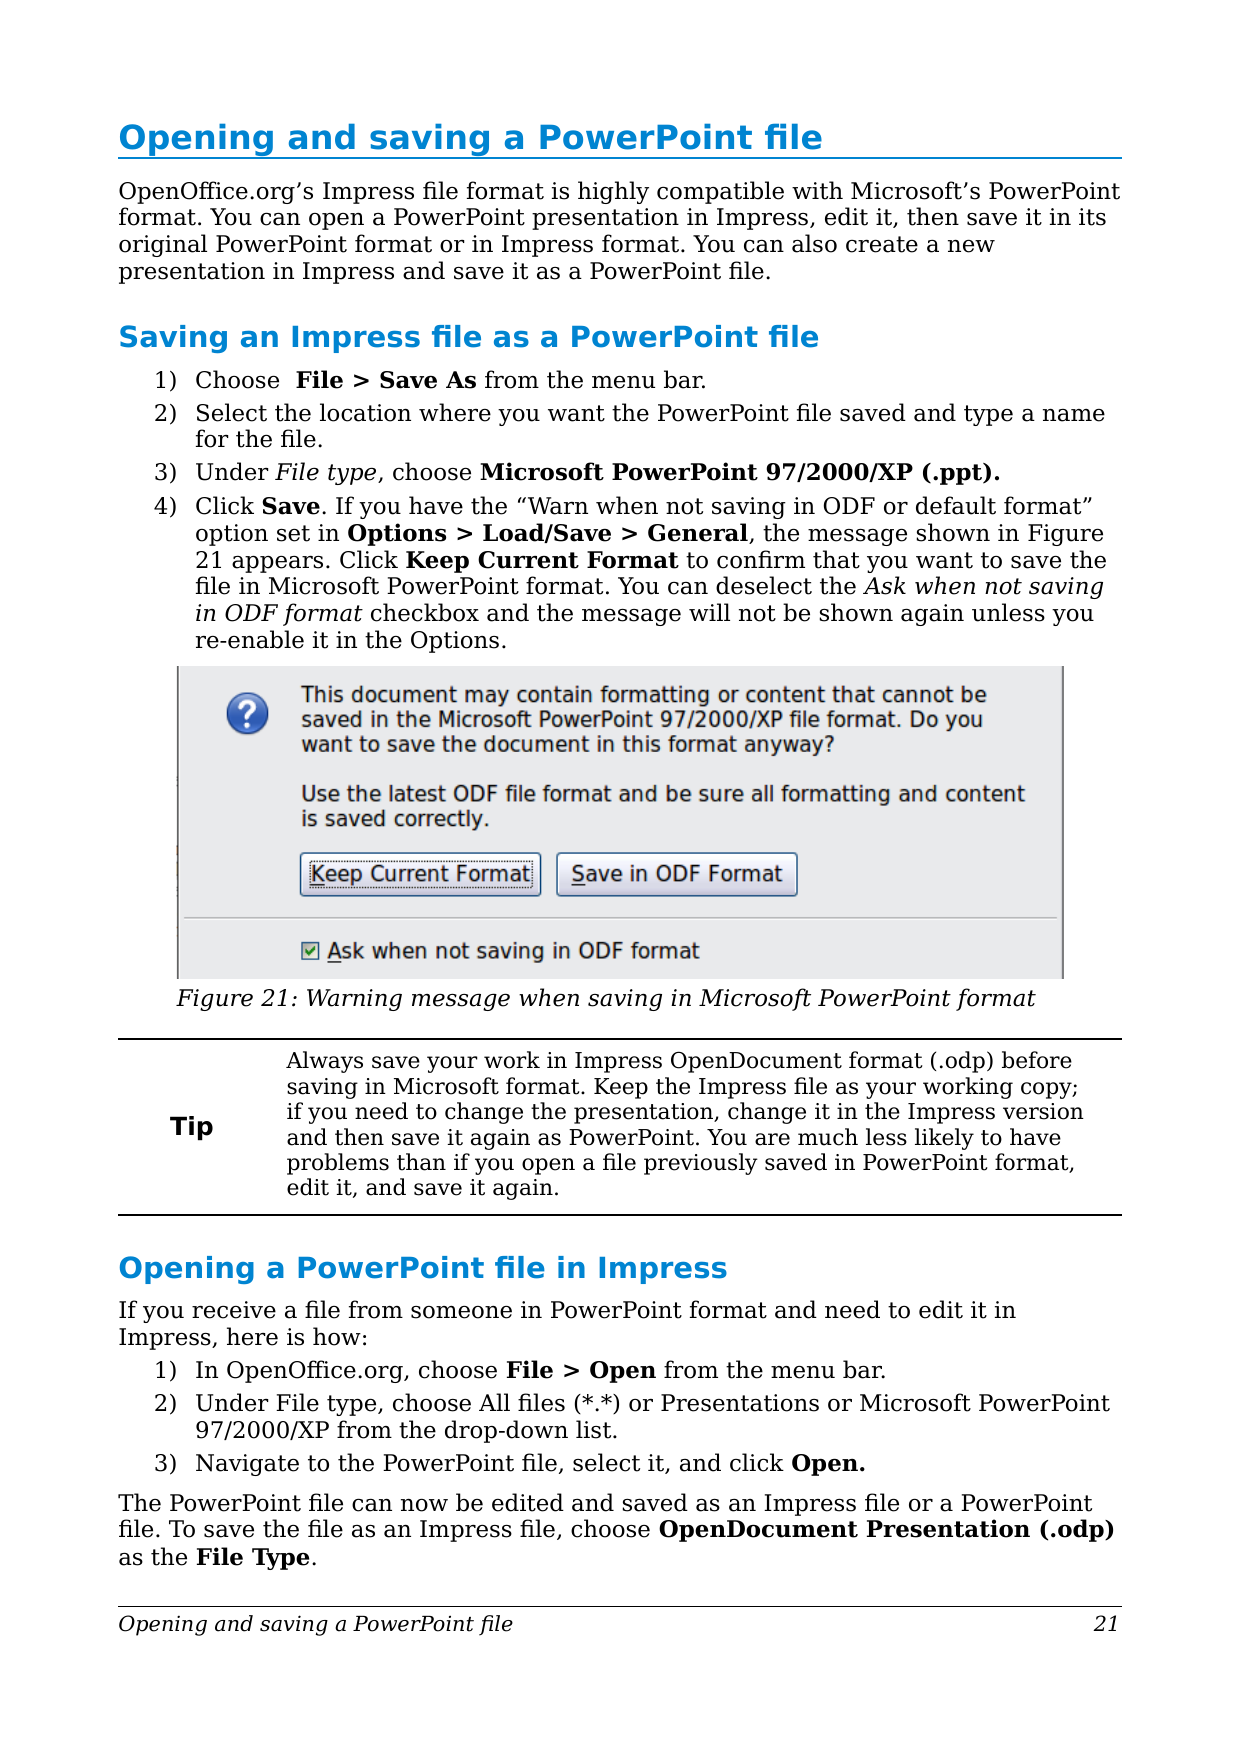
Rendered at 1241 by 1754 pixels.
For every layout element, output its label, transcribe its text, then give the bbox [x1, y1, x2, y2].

table_header Always save your work in Impress OpenDocument format (.odp) before saving in Microsoft format. Keep the Impress file as your working copy; if you need to change the presentation, change it in the Impress version and then save it again as PowerPoint. You are much less likely to have problems than if you open a file previously saved in PowerPoint format, edit it, and save it again. [265, 1040, 1122, 1214]
subtitle Saving an Impress file as a PowerPoint file [118, 320, 1122, 354]
list If you receive a file from someone in PowerPoint format and need to edit it in Impress, here is how: [118, 1298, 1122, 1351]
subtitle Opening a PowerPoint file in Impress [118, 1251, 1122, 1285]
text OpenOffice.org’s Impress file format is highly compatible with Microsoft’s PowerPoint format. You can open a PowerPoint presentation in Impress, edit it, then save it in its original PowerPoint format or in Impress format. You can also create a new presentation in Impress and save it as a PowerPoint file. [118, 178, 1122, 284]
list Under File type, choose All files (*.*) or Presentations or Microsoft PowerPoint 97/2000/XP from the drop-down list. [177, 1391, 1122, 1444]
picture [176, 666, 1064, 979]
list Navigate to the PowerPoint file, select it, and click Open. [177, 1450, 1122, 1477]
list Choose File > Save As from the menu bar. [177, 366, 1122, 393]
list Under File type, choose Microsoft PowerPoint 97/2000/XP (.ppt). [177, 459, 1122, 486]
list In OpenOffice.org, choose File > Open from the menu bar. [177, 1357, 1122, 1384]
text The PowerPoint file can now be edited and saved as an Impress file or a PowerPoint file. To save the file as an Impress file, choose OpenDocument Presentation (.odp) as the File Type. [118, 1490, 1122, 1570]
list Select the location where you want the PowerPoint file saved and type a name for the file. [177, 400, 1122, 453]
list Click Save. If you have the “Warn when not saving in ODF or default format” option set in Options > Load/Save > General, the message shown in Figure 21 appears. Click Keep Current Format to confirm that you want to save the file in Microsoft PowerPoint format. You can deselect the Ask when not saving in ODF format checkbox and the message will not be shown again unless you re-enable it in the Options. [177, 492, 1122, 653]
subtitle Opening and saving a PowerPoint file [118, 118, 1122, 157]
text Figure 21: Warning message when saving in Microsoft PowerPoint format [177, 985, 1063, 1012]
table_header Tip [118, 1040, 265, 1214]
